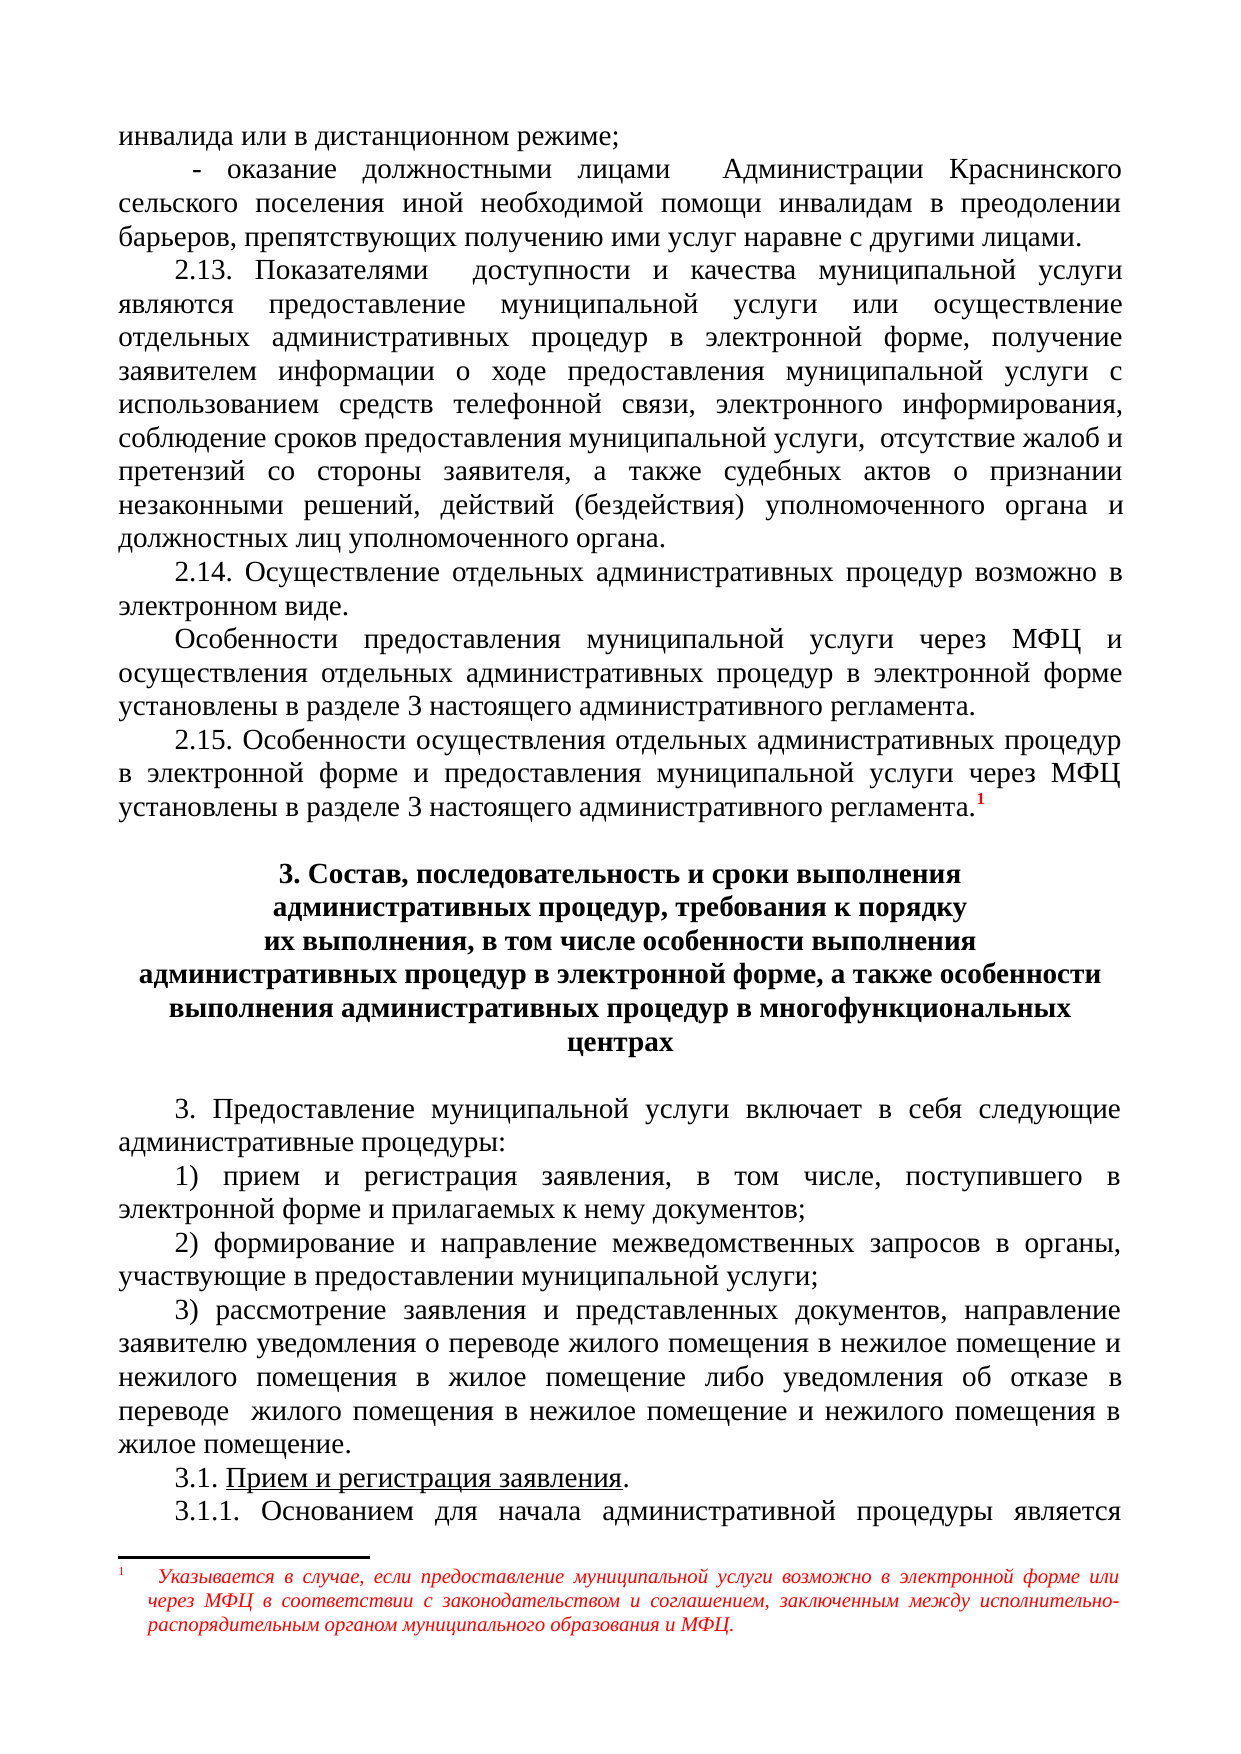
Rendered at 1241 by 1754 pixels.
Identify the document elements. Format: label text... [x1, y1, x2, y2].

text - оказание должностными лицами Администрации Краснинского сельского поселения иной необходимой помощи инвалидам в преодолении барьеров, препятствующих получению ими услуг наравне с другими лицами. [118, 152, 1122, 252]
text инвалида или в дистанционном режиме; [118, 118, 1122, 152]
text 2.13. Показателями доступности и качества муниципальной услуги являются предоставление муниципальной услуги или осуществление отдельных административных процедур в электронной форме, получение заявителем информации о ходе предоставления муниципальной услуги с использованием средств телефонной связи, электронного информирования, соблюдение сроков предоставления муниципальной услуги, отсутствие жалоб и претензий со стороны заявителя, а также судебных актов о признании незаконными решений, действий (бездействия) уполномоченного органа и должностных лиц уполномоченного органа. [118, 252, 1124, 554]
text 2.15. Особенности осуществления отдельных административных процедур в электронной форме и предоставления муниципальной услуги через МФЦ установлены в разделе 3 настоящего административного регламента. [118, 722, 1122, 822]
text 3.1.1. Основанием для начала административной процедуры является [118, 1493, 1122, 1527]
text Особенности предоставления муниципальной услуги через МФЦ и осуществления отдельных административных процедур в электронной форме установлены в разделе 3 настоящего административного регламента. [118, 621, 1124, 722]
text 3) рассмотрение заявления и представленных документов, направление заявителю уведомления о переводе жилого помещения в нежилое помещение и нежилого помещения в жилое помещение либо уведомления об отказе в переводе жилого помещения в нежилое помещение и нежилого помещения в жилое помещение. [118, 1292, 1122, 1460]
text 1) прием и регистрация заявления, в том числе, поступившего в электронной форме и прилагаемых к нему документов; [118, 1158, 1122, 1225]
text административных процедур в электронной форме, а также особенности выполнения административных процедур в многофункциональных центрах [118, 957, 1122, 1057]
text Указывается в случае, если предоставление муниципальной услуги возможно в электронной форме или через МФЦ в соответствии с законодательством и соглашением, заключенным между исполнительно-распорядительным органом муниципального образования и МФЦ. [118, 1563, 1122, 1636]
text их выполнения, в том числе особенности выполнения [118, 923, 1122, 957]
text 3. Состав, последовательность и сроки выполнения [118, 856, 1122, 889]
text 2) формирование и направление межведомственных запросов в органы, участвующие в предоставлении муниципальной услуги; [118, 1225, 1122, 1292]
text административных процедур, требования к порядку [118, 889, 1122, 923]
text 3.1. Прием и регистрация заявления. [118, 1460, 1122, 1493]
text 3. Предоставление муниципальной услуги включает в себя следующие административные процедуры: [118, 1091, 1122, 1158]
text 2.14. Осуществление отдельных административных процедур возможно в электронном виде. [118, 554, 1124, 621]
